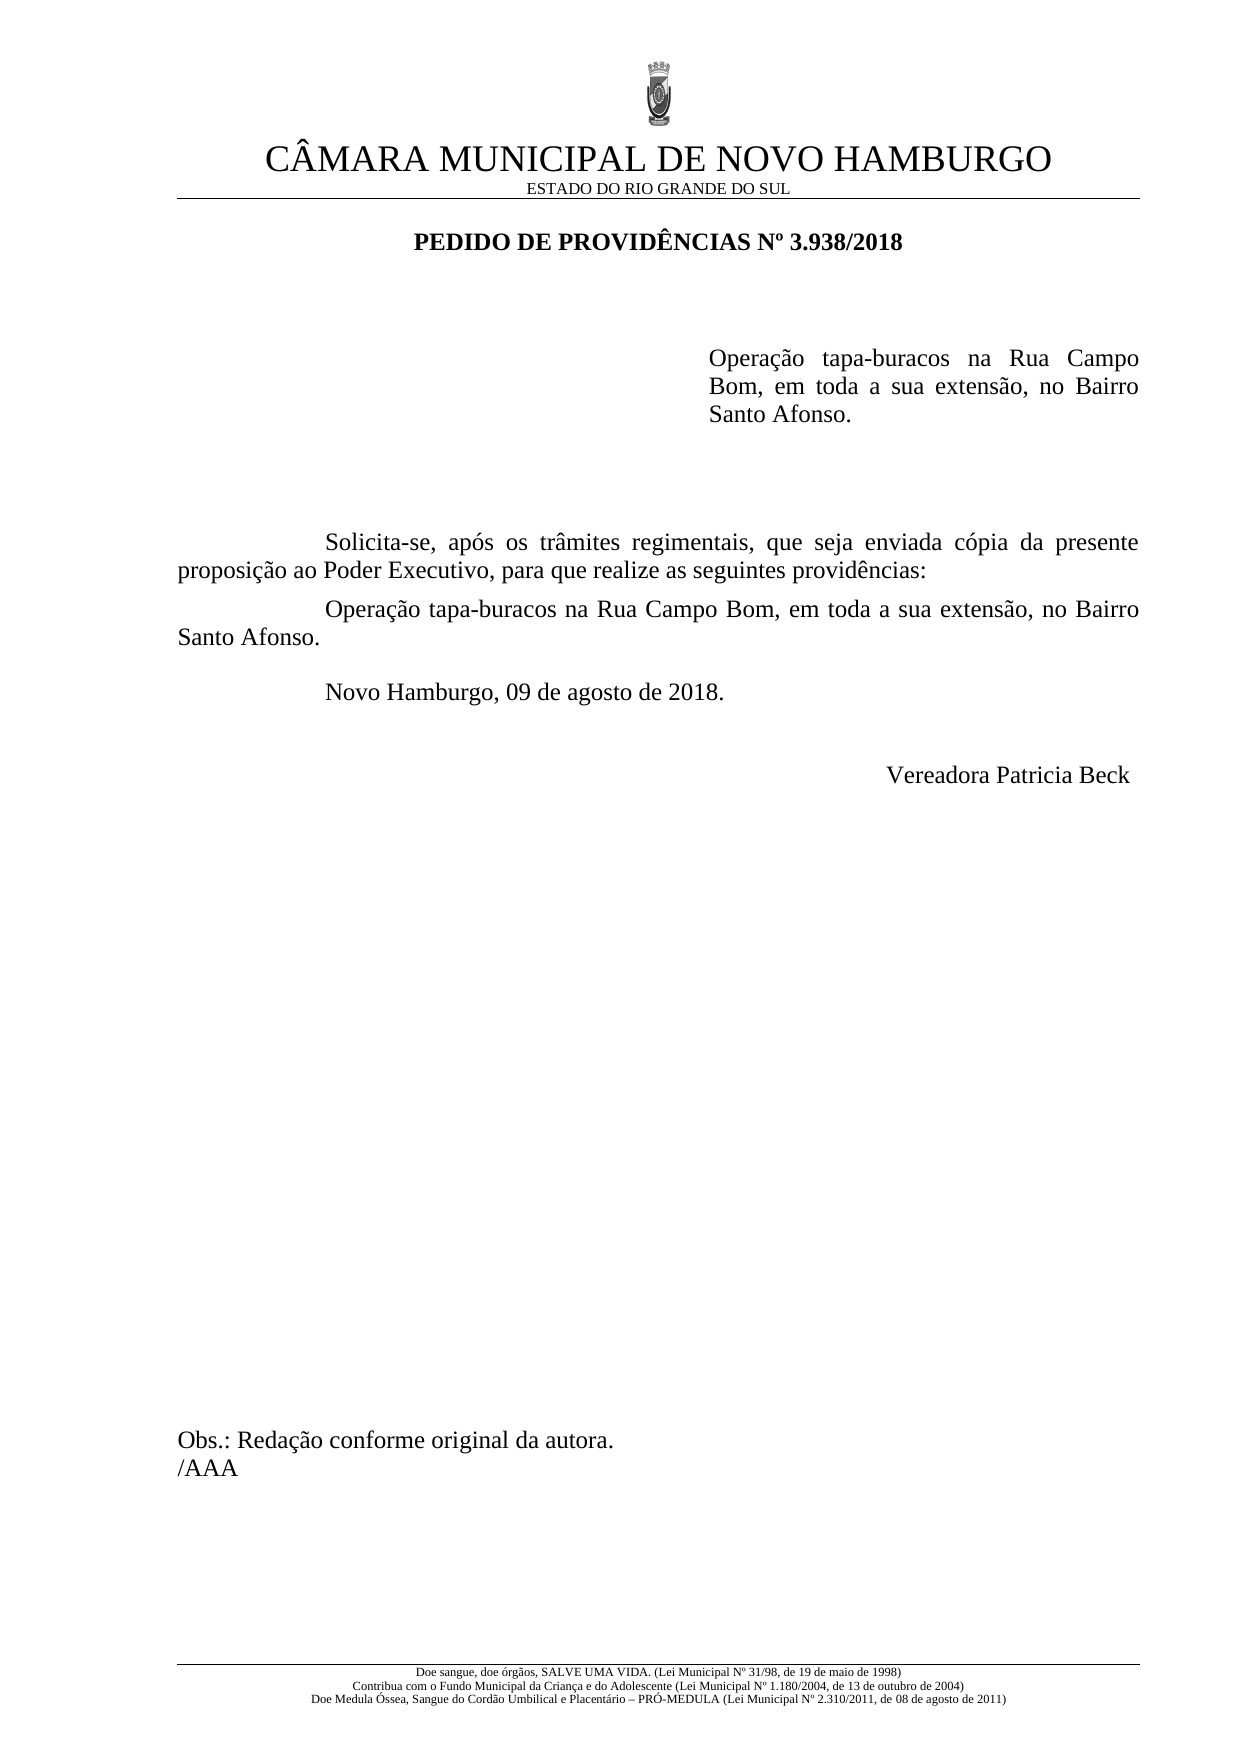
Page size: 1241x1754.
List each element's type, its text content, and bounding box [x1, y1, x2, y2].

text PEDIDO DE PROVIDÊNCIAS Nº 3.938/2018 [177, 228, 1140, 256]
text /AAA [177, 1454, 1140, 1482]
text Vereadora Patricia Beck [177, 761, 1140, 789]
text Operação tapa-buracos na Rua Campo Bom, em toda a sua extensão, no Bairro Santo Afonso. [177, 595, 1140, 651]
text Operação tapa-buracos na Rua Campo Bom, em toda a sua extensão, no Bairro Santo Afonso. [709, 344, 1140, 428]
text Obs.: Redação conforme original da autora. [177, 1426, 1140, 1454]
text Novo Hamburgo, 09 de agosto de 2018. [177, 678, 1140, 706]
text Solicita-se, após os trâmites regimentais, que seja enviada cópia da presente proposição ao Poder Executivo, para que realize as seguintes providências: [177, 528, 1140, 583]
